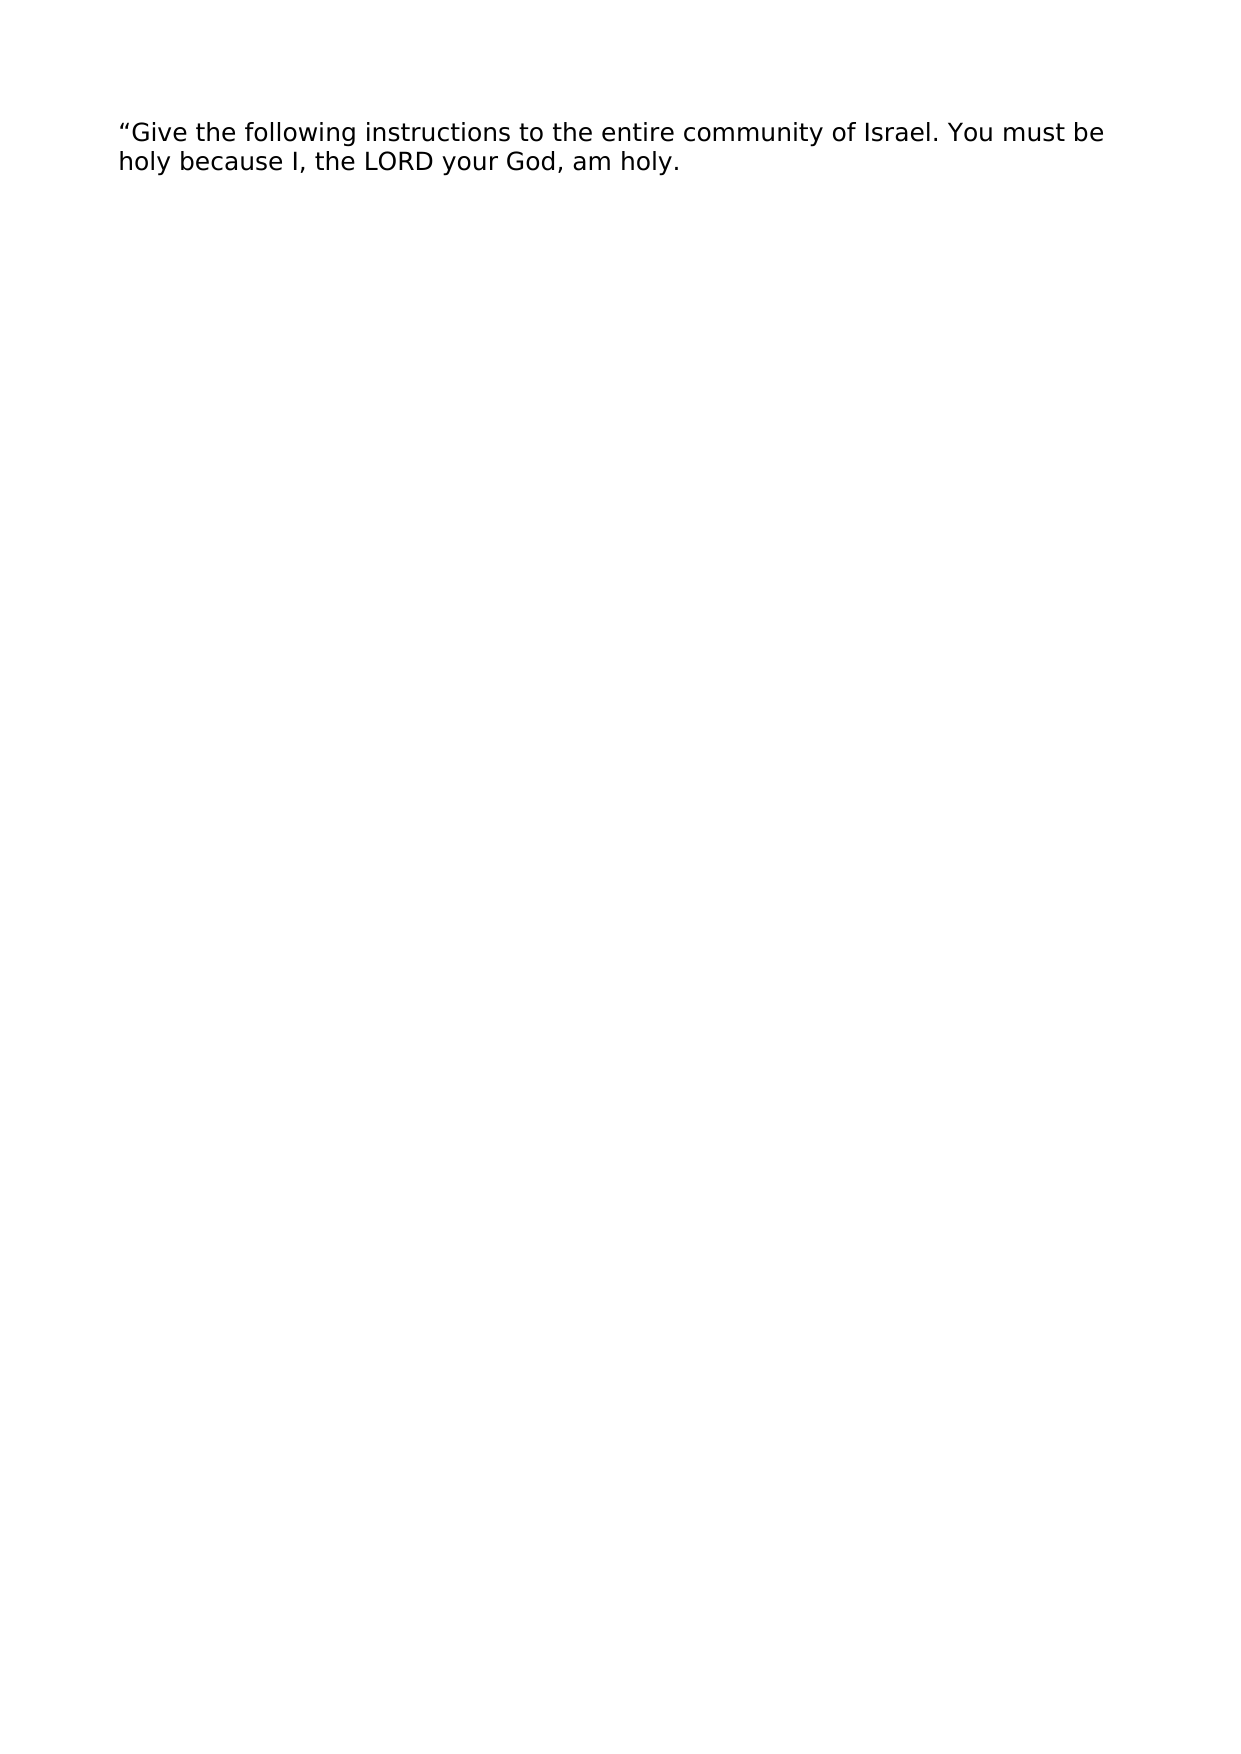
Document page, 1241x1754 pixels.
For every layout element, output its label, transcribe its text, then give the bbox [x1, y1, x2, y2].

text “Give the following instructions to the entire community of Israel. You must be holy because I, the LORD your God, am holy. [118, 118, 1122, 176]
